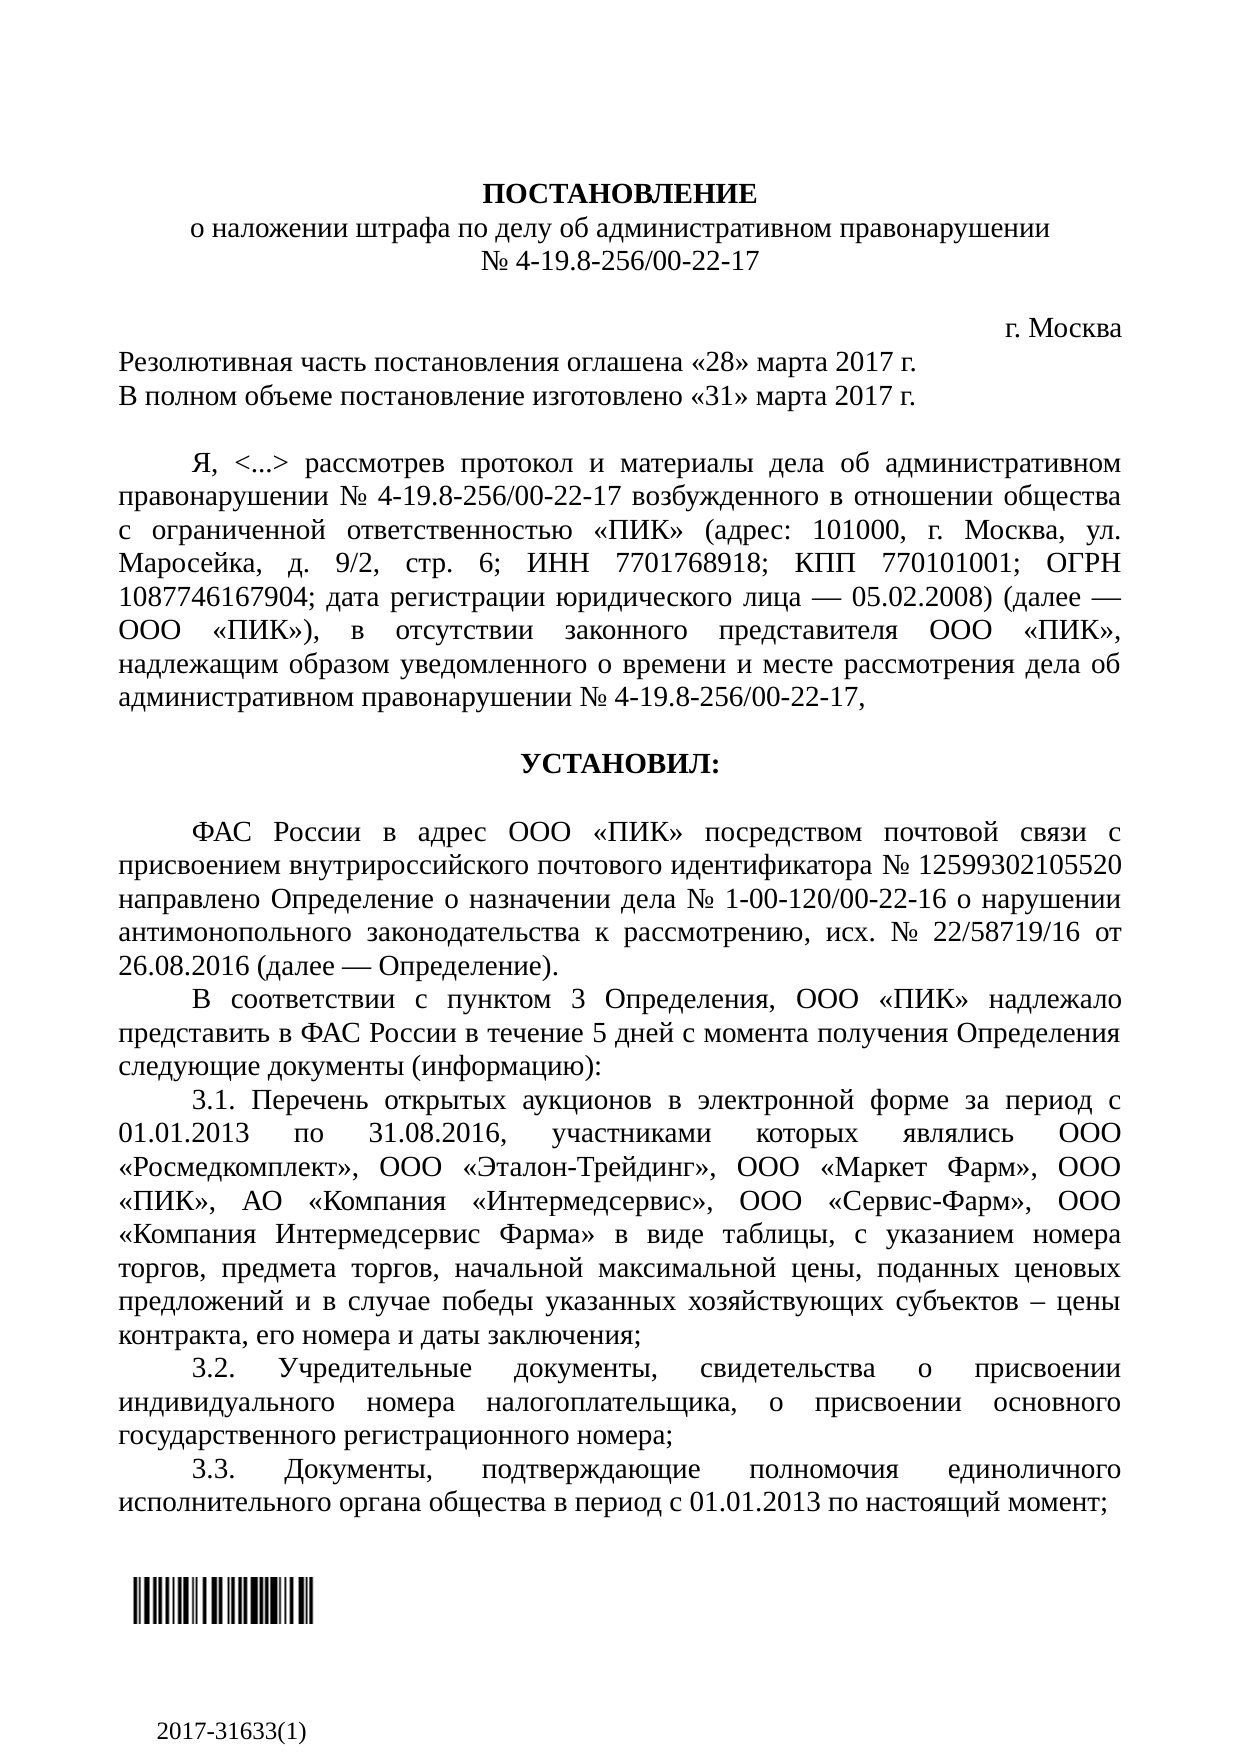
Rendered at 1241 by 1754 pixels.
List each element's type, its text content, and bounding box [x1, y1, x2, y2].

picture [118, 1577, 331, 1624]
text о наложении штрафа по делу об административном правонарушении [118, 210, 1122, 243]
text г. Москва [118, 311, 1122, 344]
text 3.1. Перечень открытых аукционов в электронной форме за период с 01.01.2013 по 31.08.2016, участниками которых являлись ООО «Росмедкомплект», ООО «Эталон-Трейдинг», ООО «Маркет Фарм», ООО «ПИК», АО «Компания «Интермедсервис», ООО «Сервис-Фарм», ООО «Компания Интермедсервис Фарма» в виде таблицы, с указанием номера торгов, предмета торгов, начальной максимальной цены, поданных ценовых предложений и в случае победы указанных хозяйствующих субъектов – цены контракта, его номера и даты заключения; [118, 1082, 1122, 1350]
text № 4-19.8-256/00-22-17 [118, 243, 1122, 277]
text УСТАНОВИЛ: [118, 747, 1122, 780]
text ФАС России в адрес ООО «ПИК» посредством почтовой связи с присвоением внутрироссийского почтового идентификатора № 12599302105520 направлено Определение о назначении дела № 1-00-120/00-22-16 о нарушении антимонопольного законодательства к рассмотрению, исх. № 22/58719/16 от 26.08.2016 (далее — Определение). [118, 814, 1122, 981]
text 3.3. Документы, подтверждающие полномочия единоличного исполнительного органа общества в период с 01.01.2013 по настоящий момент; [118, 1451, 1122, 1518]
text 3.2. Учредительные документы, свидетельства о присвоении индивидуального номера налогоплательщика, о присвоении основного государственного регистрационного номера; [118, 1350, 1122, 1451]
text Я, <...> рассмотрев протокол и материалы дела об административном правонарушении № 4-19.8-256/00-22-17 возбужденного в отношении общества с ограниченной ответственностью «ПИК» (адрес: 101000, г. Москва, ул. Маросейка, д. 9/2, стр. 6; ИНН 7701768918; КПП 770101001; ОГРН 1087746167904; дата регистрации юридического лица — 05.02.2008) (далее — ООО «ПИК»), в отсутствии законного представителя ООО «ПИК», надлежащим образом уведомленного о времени и месте рассмотрения дела об административном правонарушении № 4-19.8-256/00-22-17, [118, 445, 1122, 713]
text ПОСТАНОВЛЕНИЕ [118, 176, 1122, 210]
text Резолютивная часть постановления оглашена «28» марта 2017 г. [118, 344, 1122, 378]
text В полном объеме постановление изготовлено «31» марта 2017 г. [118, 378, 1122, 411]
text В соответствии с пунктом 3 Определения, ООО «ПИК» надлежало представить в ФАС России в течение 5 дней с момента получения Определения следующие документы (информацию): [118, 981, 1122, 1082]
